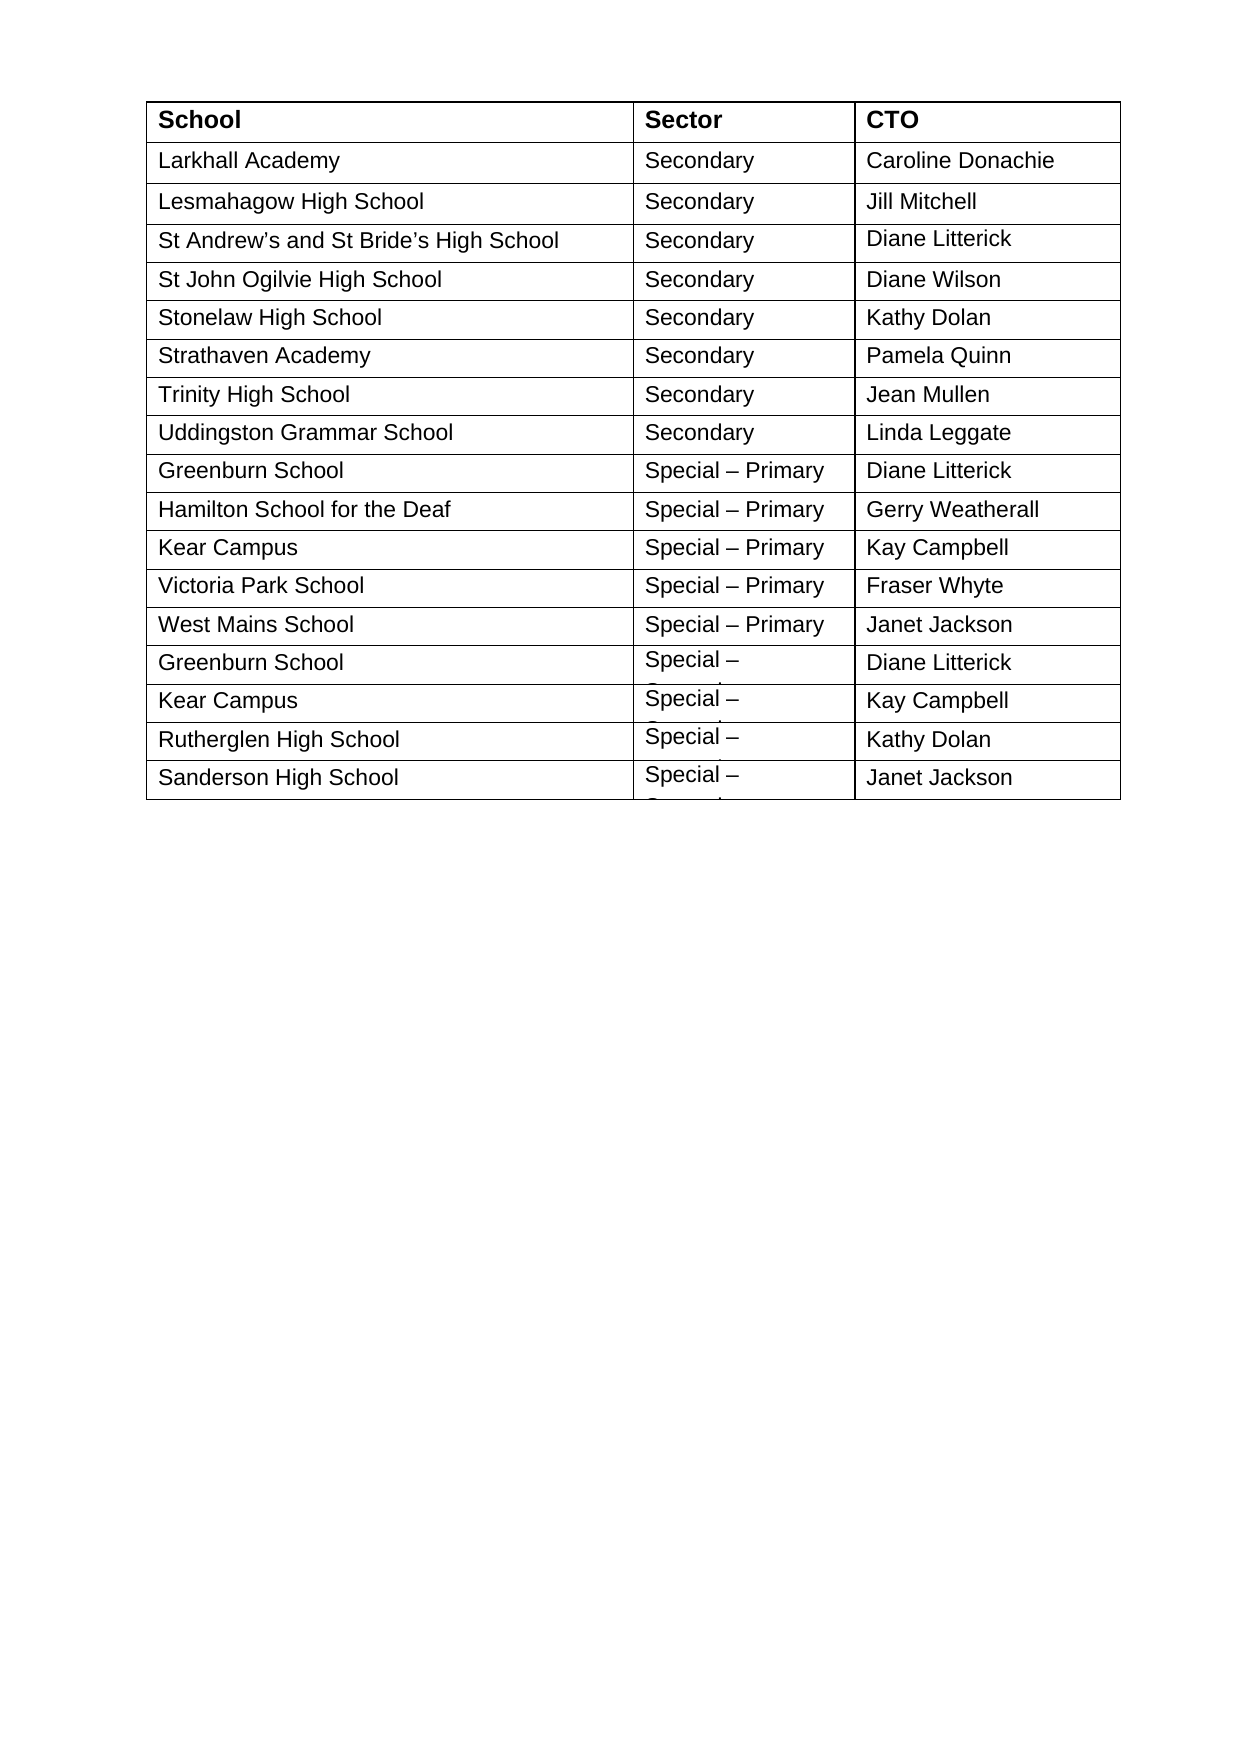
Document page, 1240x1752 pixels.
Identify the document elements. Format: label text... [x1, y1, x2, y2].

table_cell Kear Campus [147, 531, 633, 568]
table_cell Greenburn School [147, 455, 633, 492]
table_cell Diane Wilson [856, 263, 1120, 300]
table_cell Secondary [634, 225, 854, 262]
table_cell Trinity High School [147, 378, 633, 415]
table_cell Hamilton School for the Deaf [147, 493, 633, 530]
table_cell Secondary [634, 340, 854, 377]
table_cell Victoria Park School [147, 570, 633, 607]
table_cell Special – Primary [634, 531, 854, 568]
table_cell Rutherglen High School [147, 723, 633, 760]
table_header School [147, 103, 633, 142]
table_cell Diane Litterick [856, 455, 1120, 492]
table_cell Uddingston Grammar School [147, 416, 633, 453]
table_cell Strathaven Academy [147, 340, 633, 377]
table_cell Special – Primary [634, 455, 854, 492]
table_cell Pamela Quinn [856, 340, 1120, 377]
table_cell Diane Litterick [856, 225, 1120, 262]
table_cell Secondary [634, 143, 854, 183]
table_cell Kay Campbell [856, 531, 1120, 568]
table_cell St Andrew’s and St Bride’s High School [147, 225, 633, 262]
table_cell Janet Jackson [856, 608, 1120, 645]
table_cell Special – Secondary [634, 761, 854, 798]
table_cell Fraser Whyte [856, 570, 1120, 607]
table_cell West Mains School [147, 608, 633, 645]
table_cell St John Ogilvie High School [147, 263, 633, 300]
table_cell Special – Primary [634, 570, 854, 607]
table_cell Larkhall Academy [147, 143, 633, 183]
table_cell Lesmahagow High School [147, 184, 633, 223]
table_header CTO [856, 103, 1120, 142]
table_cell Special – Secondary [634, 646, 854, 683]
table_cell Special – Secondary [634, 685, 854, 722]
table_cell Secondary [634, 301, 854, 338]
table_cell Kathy Dolan [856, 301, 1120, 338]
table_cell Kay Campbell [856, 685, 1120, 722]
table_cell Jill Mitchell [856, 184, 1120, 223]
table_cell Secondary [634, 378, 854, 415]
table_cell Special – Primary [634, 608, 854, 645]
table_cell Diane Litterick [856, 646, 1120, 683]
table_cell Stonelaw High School [147, 301, 633, 338]
table_cell Gerry Weatherall [856, 493, 1120, 530]
table_cell Special – Primary [634, 493, 854, 530]
table_cell Janet Jackson [856, 761, 1120, 798]
table_header Sector [634, 103, 854, 142]
table_cell Caroline Donachie [856, 143, 1120, 183]
table_cell Sanderson High School [147, 761, 633, 798]
table_cell Kear Campus [147, 685, 633, 722]
table_cell Secondary [634, 263, 854, 300]
table_cell Linda Leggate [856, 416, 1120, 453]
table_cell Greenburn School [147, 646, 633, 683]
table_cell Jean Mullen [856, 378, 1120, 415]
table_cell Kathy Dolan [856, 723, 1120, 760]
table_cell Secondary [634, 416, 854, 453]
table_cell Secondary [634, 184, 854, 223]
table_cell Special – Secondary [634, 723, 854, 760]
